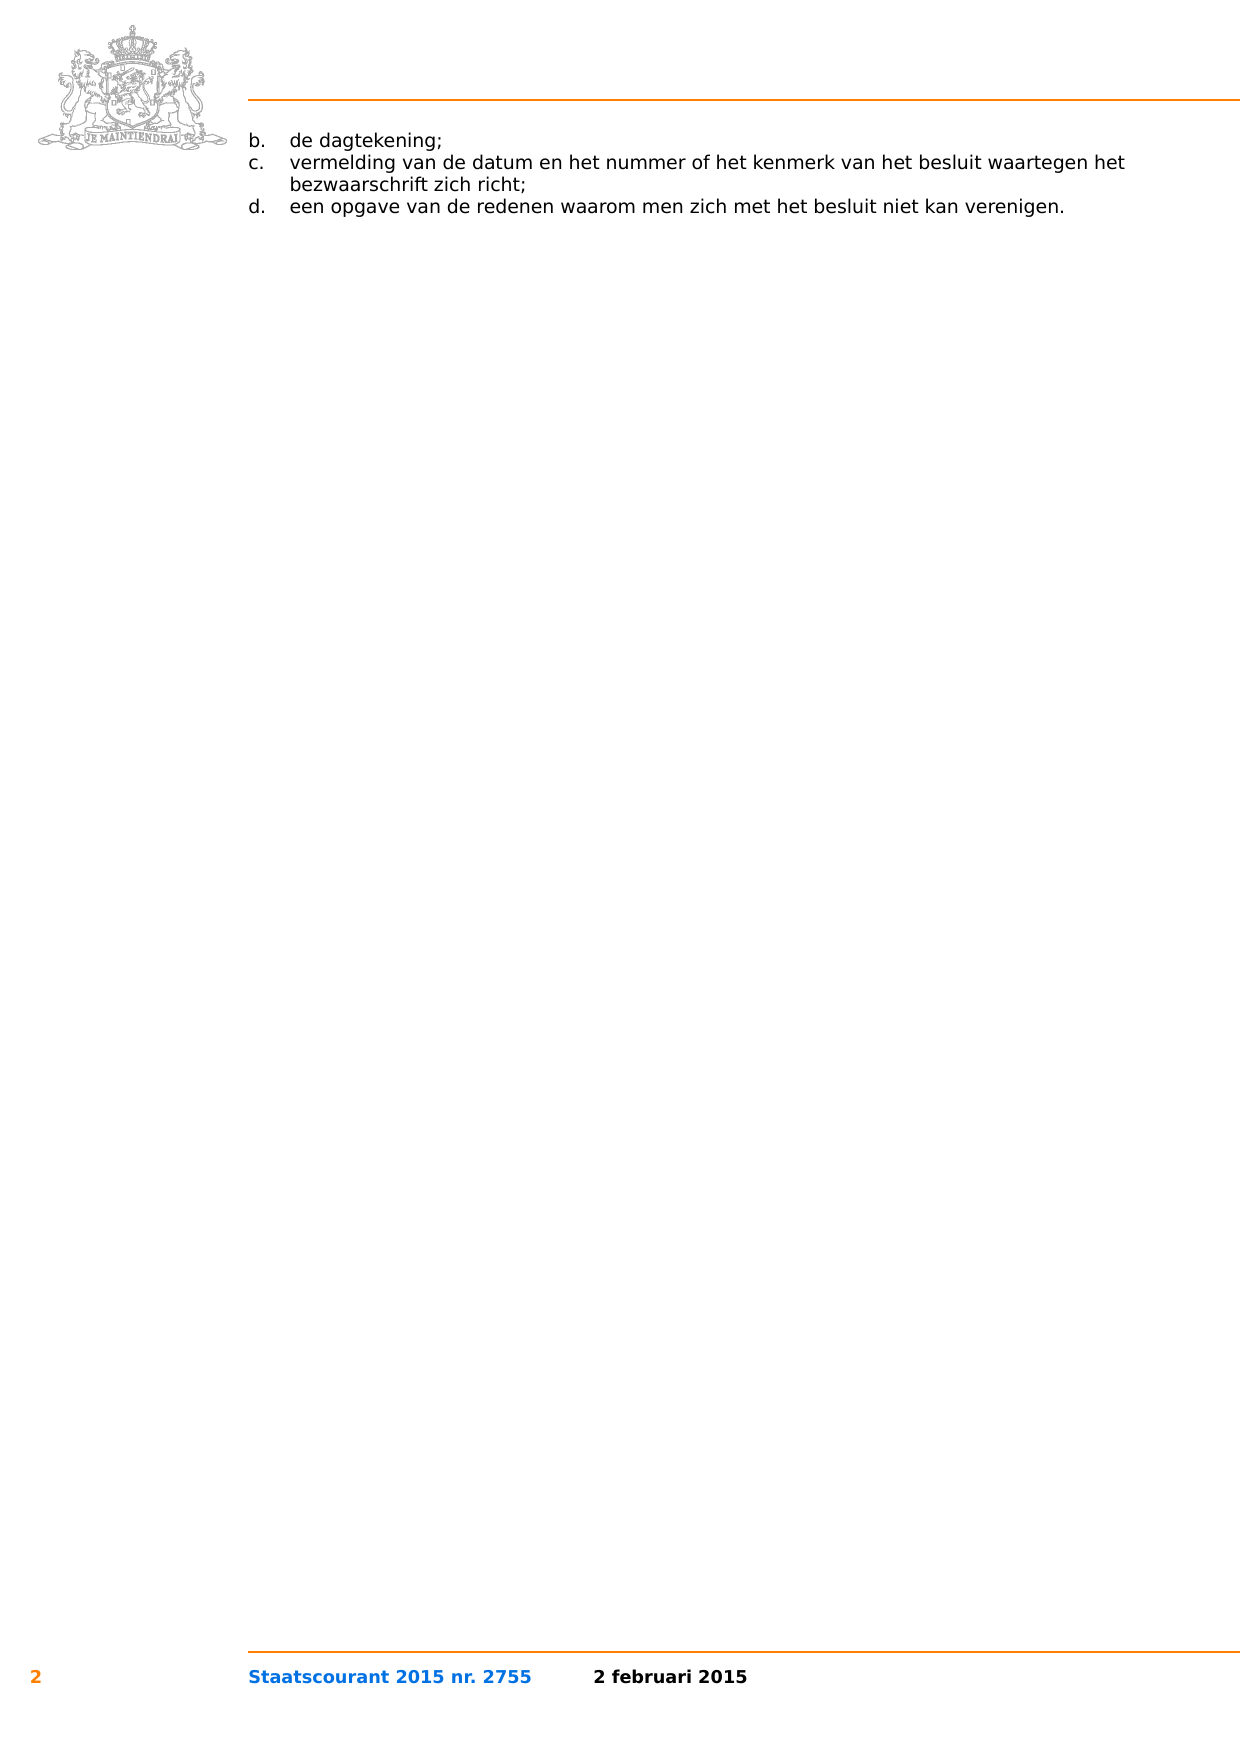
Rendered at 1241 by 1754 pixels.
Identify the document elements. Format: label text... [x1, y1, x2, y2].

text b. de dagtekening; [248, 130, 1163, 152]
picture [38, 25, 227, 150]
text d. een opgave van de redenen waarom men zich met het besluit niet kan verenigen. [248, 196, 1163, 218]
text c. vermelding van de datum en het nummer of het kenmerk van het besluit waartegen het bezwaarschrift zich richt; [248, 152, 1163, 196]
